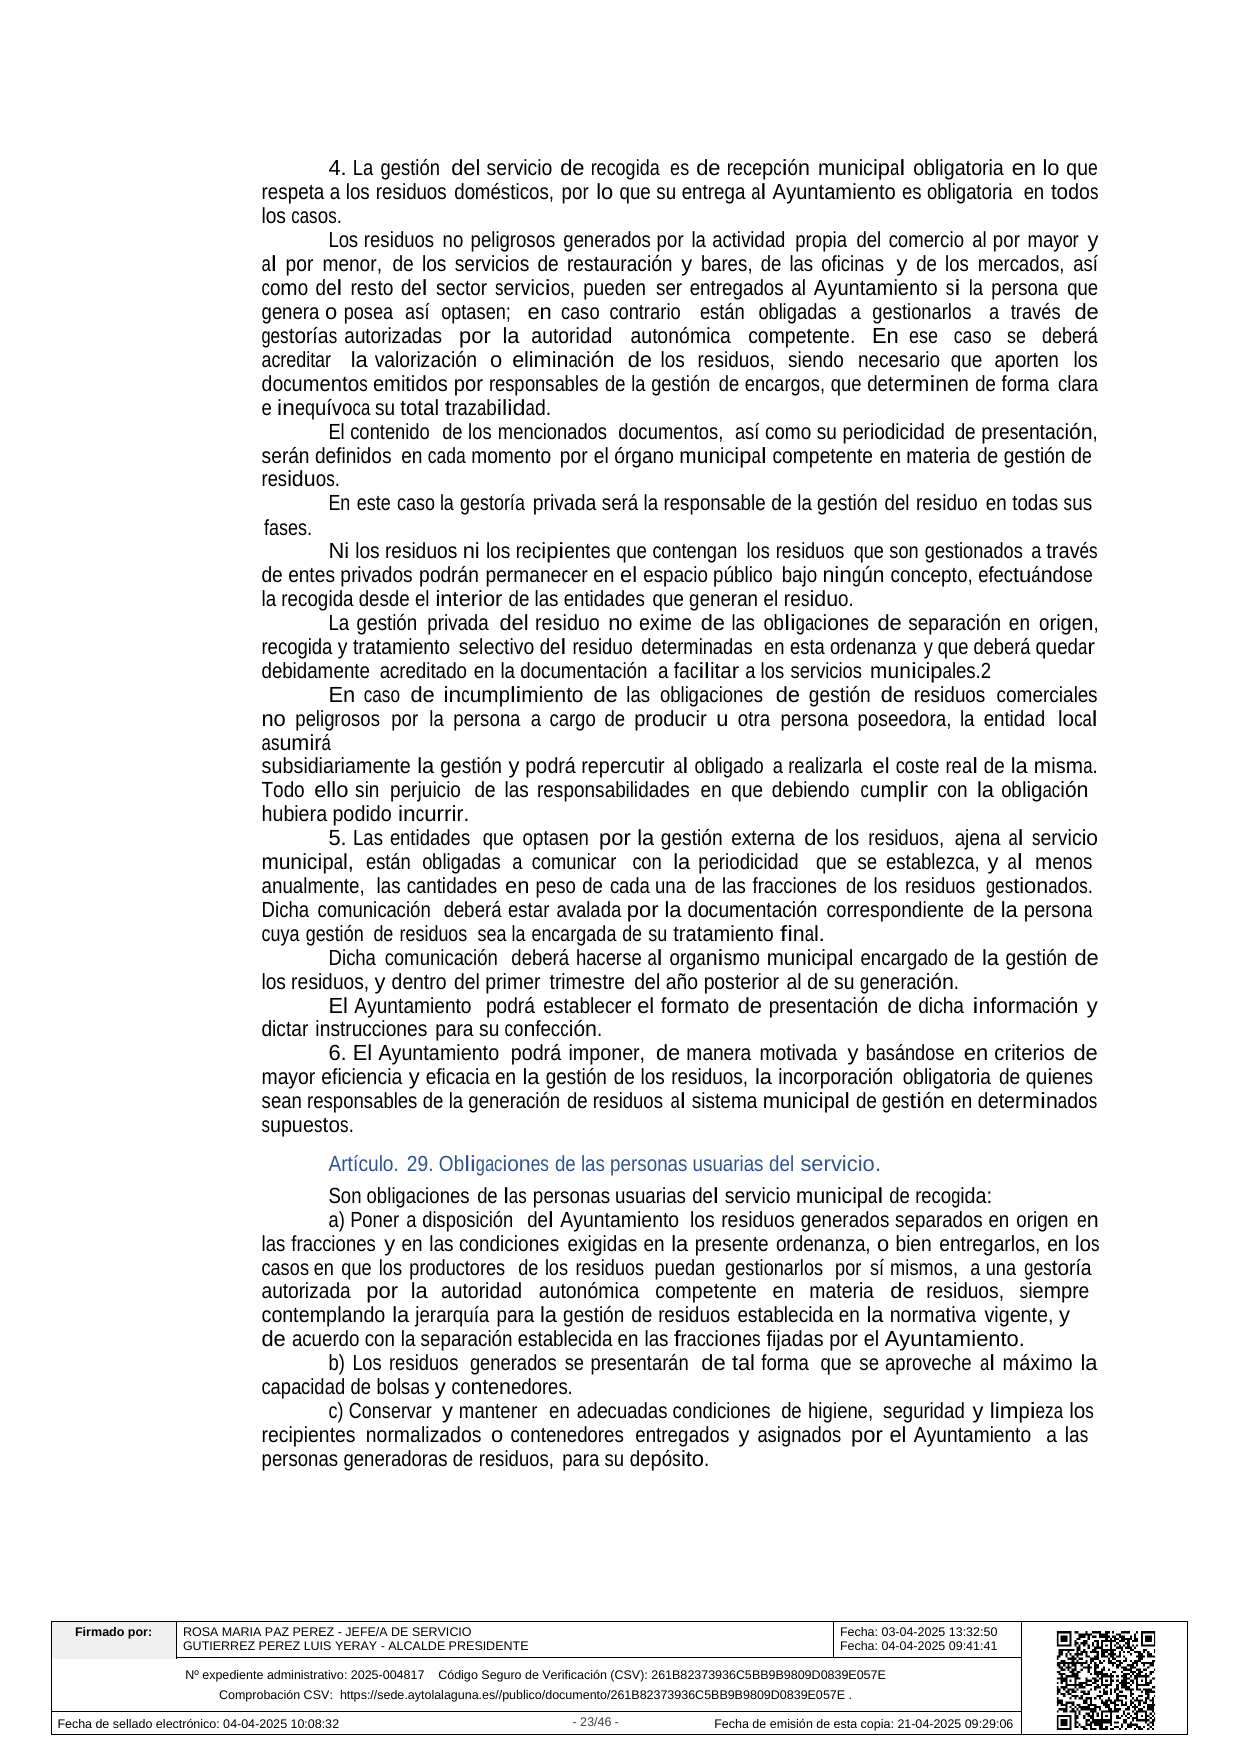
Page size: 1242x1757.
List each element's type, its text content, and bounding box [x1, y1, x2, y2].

text El Ayuntamiento podrá establecer el formato de presentación de dicha información y dictar instrucciones para su confección. [261, 994, 1098, 1042]
text 4. La gestión del servicio de recogida es de recepción municipal obligatoria en lo que respeta a los residuos domésticos, por lo que su entrega al Ayuntamiento es obligatoria en todos los casos. [261, 156, 1099, 228]
text Los residuos no peligrosos generados por la actividad propia del comercio al por mayor y al por menor, de los servicios de restauración y bares, de las oficinas y de los mercados, así como del resto del sector servicios, pueden ser entregados al Ayuntamiento si la persona que genera o posea así optasen; en caso contrario están obligadas a gestionarlos a través de gestorías autorizadas por la autoridad autonómica competente. En ese caso se deberá acreditar la valorización o eliminación de los residuos, siendo necesario que aporten los documentos emitidos por responsables de la gestión de encargos, que determinen de forma clara e inequívoca su total trazabilidad. [261, 228, 1099, 420]
table_cell Nº expediente administrativo: 2025-004817 Código Seguro de Verificación (CSV): 261B82373936C5BB9B9809D0839E057E Comprobación CSV: https://sede.aytolalaguna.es//publico/documento/261B82373936C5BB9B9809D0839E057E . [52, 1658, 1021, 1711]
table_cell Fecha de sellado electrónico: 04-04-2025 10:08:32 - 23/46 - Fecha de emisión de esta copia: 21-04-2025 09:29:06 [52, 1712, 1021, 1734]
text El contenido de los mencionados documentos, así como su periodicidad de presentación, serán definidos en cada momento por el órgano municipal competente en materia de gestión de [261, 420, 1099, 468]
text autorizada por la autoridad autonómica competente en materia de residuos, siempre [261, 1280, 1202, 1303]
table_header Fecha: 03-04-2025 13:32:50 Fecha: 04-04-2025 09:41:41 [834, 1622, 1021, 1657]
text Artículo. 29. Obligaciones de las personas usuarias del servicio. [328, 1151, 1202, 1177]
text de entes privados podrán permanecer en el espacio público bajo ningún concepto, efectuándose la recogida desde el interior de las entidades que generan el residuo. [261, 564, 1099, 611]
table_header [1022, 1622, 1187, 1734]
text subsidiariamente la gestión y podrá repercutir al obligado a realizarla el coste real de la misma. Todo ello sin perjuicio de las responsabilidades en que debiendo cumplir con la obligación [261, 755, 1099, 802]
text b) Los residuos generados se presentarán de tal forma que se aproveche al máximo la capacidad de bolsas y contenedores. [261, 1351, 1098, 1399]
text 6. El Ayuntamiento podrá imponer, de manera motivada y basándose en criterios de mayor eficiencia y eficacia en la gestión de los residuos, la incorporación obligatoria de quienes [261, 1042, 1098, 1089]
text a) Poner a disposición del Ayuntamiento los residuos generados separados en origen en las fracciones y en las condiciones exigidas en la presente ordenanza, o bien entregarlos, en los casos en que los productores de los residuos puedan gestionarlos por sí mismos, a una gestoría [261, 1208, 1099, 1280]
text cuya gestión de residuos sea la encargada de su tratamiento final. [261, 922, 1202, 946]
text recipientes normalizados o contenedores entregados y asignados por el Ayuntamiento a las personas generadoras de residuos, para su depósito. [261, 1423, 1098, 1471]
text contemplando la jerarquía para la gestión de residuos establecida en la normativa vigente, y de acuerdo con la separación establecida en las fracciones fijadas por el Ayuntamiento. [261, 1304, 1098, 1351]
text anualmente, las cantidades en peso de cada una de las fracciones de los residuos gestionados. Dicha comunicación deberá estar avalada por la documentación correspondiente de la persona [261, 874, 1099, 922]
text c) Conservar y mantener en adecuadas condiciones de higiene, seguridad y limpieza los [328, 1399, 1202, 1423]
text sean responsables de la generación de residuos al sistema municipal de gestión en determinados supuestos. [261, 1089, 1099, 1137]
text debidamente acreditado en la documentación a facilitar a los servicios municipales.2 [261, 659, 1202, 683]
text Son obligaciones de las personas usuarias del servicio municipal de recogida: [328, 1183, 1202, 1208]
table_header Firmado por: [52, 1622, 176, 1657]
table_header ROSA MARIA PAZ PEREZ - JEFE/A DE SERVICIO GUTIERREZ PEREZ LUIS YERAY - ALCALDE PRESIDENTE [177, 1622, 833, 1657]
text En este caso la gestoría privada será la responsable de la gestión del residuo en todas sus [328, 492, 1202, 516]
text Dicha comunicación deberá hacerse al organismo municipal encargado de la gestión de los residuos, y dentro del primer trimestre del año posterior al de su generación. [261, 946, 1098, 994]
text La gestión privada del residuo no exime de las obligaciones de separación en origen, recogida y tratamiento selectivo del residuo determinadas en esta ordenanza y que deberá quedar [261, 612, 1099, 659]
text hubiera podido incurrir. [261, 802, 1202, 826]
text 5. Las entidades que optasen por la gestión externa de los residuos, ajena al servicio municipal, están obligadas a comunicar con la periodicidad que se establezca, y al menos [261, 827, 1098, 874]
text fases. [42, 516, 312, 540]
text En caso de incumplimiento de las obligaciones de gestión de residuos comerciales no peligrosos por la persona a cargo de producir u otra persona poseedora, la entidad local asumirá [261, 683, 1099, 755]
text residuos. [261, 468, 1202, 492]
text Ni los residuos ni los recipientes que contengan los residuos que son gestionados a través [328, 538, 1202, 563]
